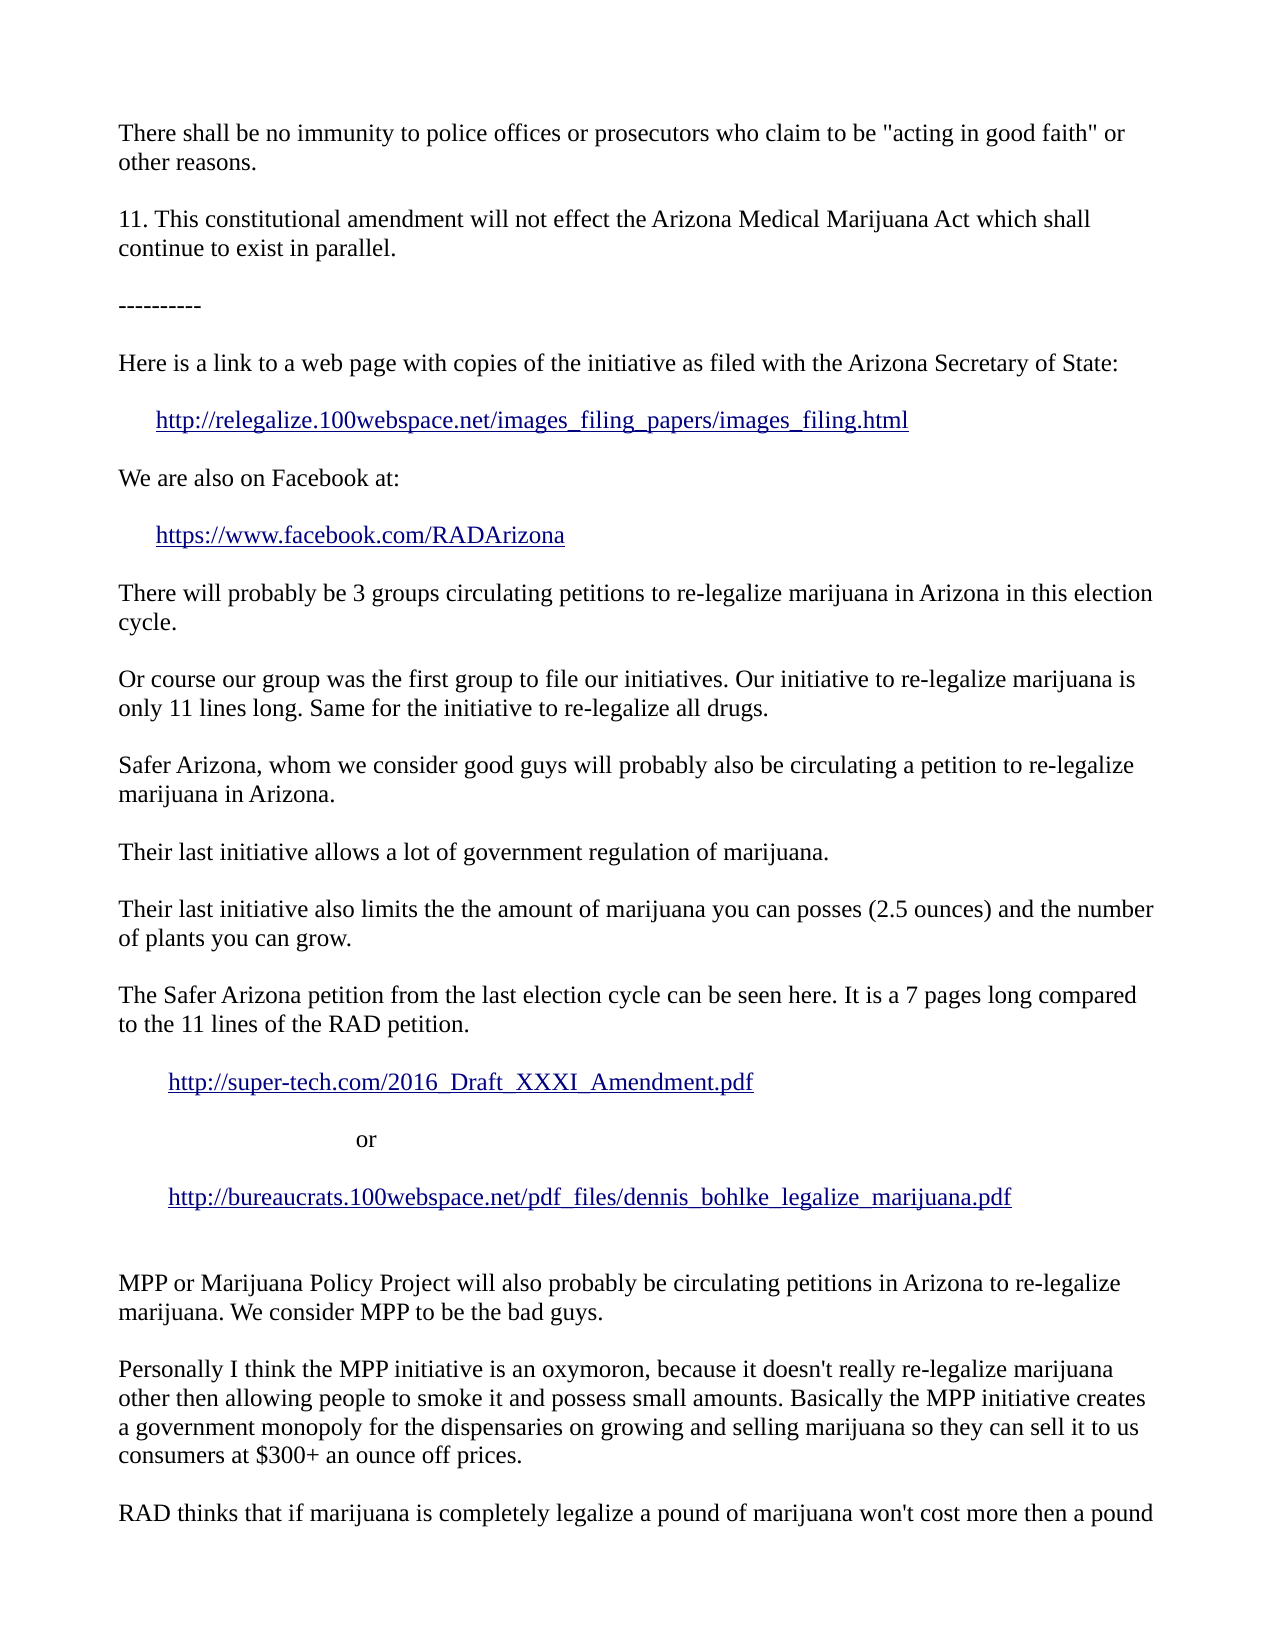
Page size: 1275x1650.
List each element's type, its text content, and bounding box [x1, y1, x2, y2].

text http://bureaucrats.100webspace.net/pdf_files/dennis_bohlke_legalize_marijuana.pdf [118, 1182, 1157, 1211]
text MPP or Marijuana Policy Project will also probably be circulating petitions in Arizona to re-legalize marijuana. We consider MPP to be the bad guys. [118, 1268, 1157, 1326]
text There will probably be 3 groups circulating petitions to re-legalize marijuana in Arizona in this election cycle. [118, 578, 1157, 636]
text RAD thinks that if marijuana is completely legalize a pound of marijuana won't cost more then a pound [118, 1498, 1157, 1527]
text We are also on Facebook at: [118, 463, 1157, 492]
text Their last initiative allows a lot of government regulation of marijuana. [118, 837, 1157, 866]
text ---------- [118, 291, 1157, 319]
text Their last initiative also limits the the amount of marijuana you can posses (2.5 ounces) and the number of plants you can grow. [118, 894, 1157, 952]
text https://www.facebook.com/RADArizona [118, 521, 1157, 549]
text Here is a link to a web page with copies of the initiative as filed with the Arizona Secretary of State: [118, 348, 1157, 377]
text Personally I think the MPP initiative is an oxymoron, because it doesn't really re-legalize marijuana other then allowing people to smoke it and possess small amounts. Basically the MPP initiative creates a government monopoly for the dispensaries on growing and selling marijuana so they can sell it to us consumers at $300+ an ounce off prices. [118, 1354, 1157, 1469]
text or [118, 1124, 1157, 1153]
text Safer Arizona, whom we consider good guys will probably also be circulating a petition to re-legalize marijuana in Arizona. [118, 751, 1157, 808]
text http://relegalize.100webspace.net/images_filing_papers/images_filing.html [118, 406, 1157, 434]
text The Safer Arizona petition from the last election cycle can be seen here. It is a 7 pages long compared to the 11 lines of the RAD petition. [118, 981, 1157, 1038]
text http://super-tech.com/2016_Draft_XXXI_Amendment.pdf [118, 1067, 1157, 1096]
text Or course our group was the first group to file our initiatives. Our initiative to re-legalize marijuana is only 11 lines long. Same for the initiative to re-legalize all drugs. [118, 664, 1157, 722]
text There shall be no immunity to police offices or prosecutors who claim to be "acting in good faith" or other reasons. 11. This constitutional amendment will not effect the Arizona Medical Marijuana Act which shall continue to exist in parallel. [118, 118, 1157, 262]
